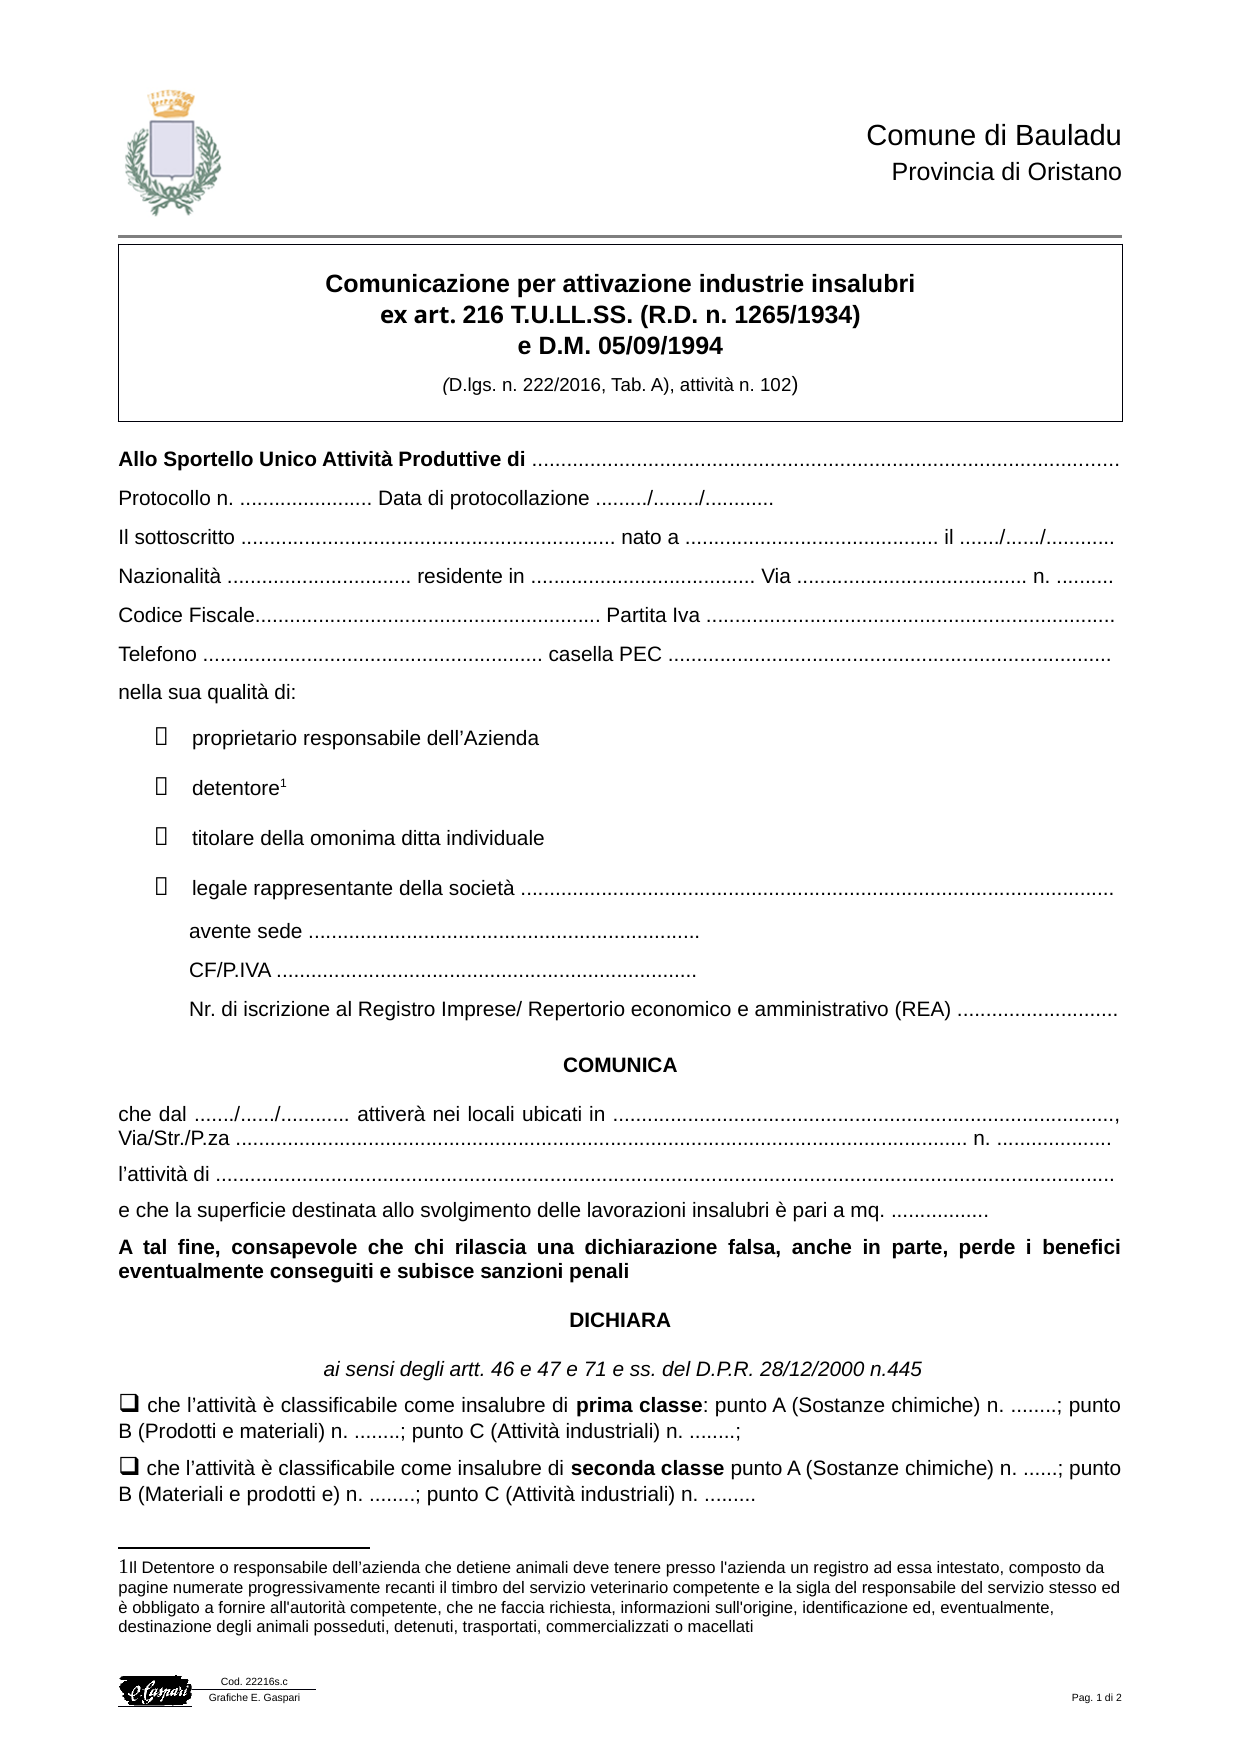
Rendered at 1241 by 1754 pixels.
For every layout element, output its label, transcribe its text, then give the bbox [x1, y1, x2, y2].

table_header Comunicazione per attivazione industrie insalubri ex art. 216 T.U.LL.SS. (R.D. n. 1265/1934) e D.M. 05/09/1994 (D.lgs. n. 222/2016, Tab. A), attività n. 102) [119, 245, 1122, 421]
picture [122, 185, 224, 219]
text che dal ......./....../............ attiverà nei locali ubicati in ......................................................................................., Via/Str./P.za ............................................................................................................................... n. .................... [118, 1101, 1122, 1149]
text e che la superficie destinata allo svolgimento delle lavorazioni insalubri è pari a mq. ................. [118, 1198, 1122, 1222]
picture [122, 87, 224, 118]
text ai sensi degli artt. 46 e 47 e 71 e ss. del D.P.R. 28/12/2000 n.445 [118, 1357, 1122, 1381]
picture [118, 1674, 192, 1706]
text Il Detentore o responsabile dell’azienda che detiene animali deve tenere presso l'azienda un registro ad essa intestato, composto da pagine numerate progressivamente recanti il timbro del servizio veterinario competente e la sigla del responsabile del servizio stesso ed è obbligato a fornire all'autorità competente, che ne faccia richiesta, informazioni sull'origine, identificazione ed, eventualmente, destinazione degli animali posseduti, detenuti, trasportati, commercializzati o macellati [118, 1554, 1122, 1636]
text Codice Fiscale............................................................ Partita Iva ....................................................................... [118, 602, 1122, 626]
text l’attività di ............................................................................................................................................................ [118, 1162, 1122, 1186]
text  proprietario responsabile dell’Azienda [153, 719, 1122, 753]
text Protocollo n. ....................... Data di protocollazione ........./......../............ [118, 486, 1122, 510]
text  che l’attività è classificabile come insalubre di prima classe: punto A (Sostanze chimiche) n. ........; punto B (Prodotti e materiali) n. ........; punto C (Attività industriali) n. ........; [118, 1393, 1122, 1443]
text Nr. di iscrizione al Registro Imprese/ Repertorio economico e amministrativo (REA) ............................ [189, 996, 1122, 1020]
text Nazionalità ................................ residente in ....................................... Via ........................................ n. .......... [118, 564, 1122, 588]
text Allo Sportello Unico Attività Produttive di [118, 447, 1122, 471]
text avente sede .................................................................... [189, 919, 1122, 943]
text Provincia di Oristano [118, 157, 1122, 185]
text  legale rappresentante della società ....................................................................................................... [153, 869, 1122, 903]
text  detentore [153, 769, 1122, 803]
text Comune di Bauladu [118, 118, 1122, 152]
text DICHIARA [118, 1308, 1122, 1332]
text CF/P.IVA ......................................................................... [189, 957, 1122, 981]
text nella sua qualità di: [118, 680, 1122, 704]
text Telefono ........................................................... casella PEC ............................................................................. [118, 641, 1122, 665]
text COMUNICA [118, 1052, 1122, 1076]
text Il sottoscritto ................................................................. nato a ............................................ il ......./....../............ [118, 525, 1122, 549]
text  titolare della omonima ditta individuale [153, 819, 1122, 853]
picture [122, 152, 224, 157]
text A tal fine, consapevole che chi rilascia una dichiarazione falsa, anche in parte, perde i benefici eventualmente conseguiti e subisce sanzioni penali [118, 1235, 1122, 1283]
text  che l’attività è classificabile come insalubre di seconda classe punto A (Sostanze chimiche) n. ......; punto B (Materiali e prodotti e) n. ........; punto C (Attività industriali) n. ......... [118, 1456, 1122, 1506]
